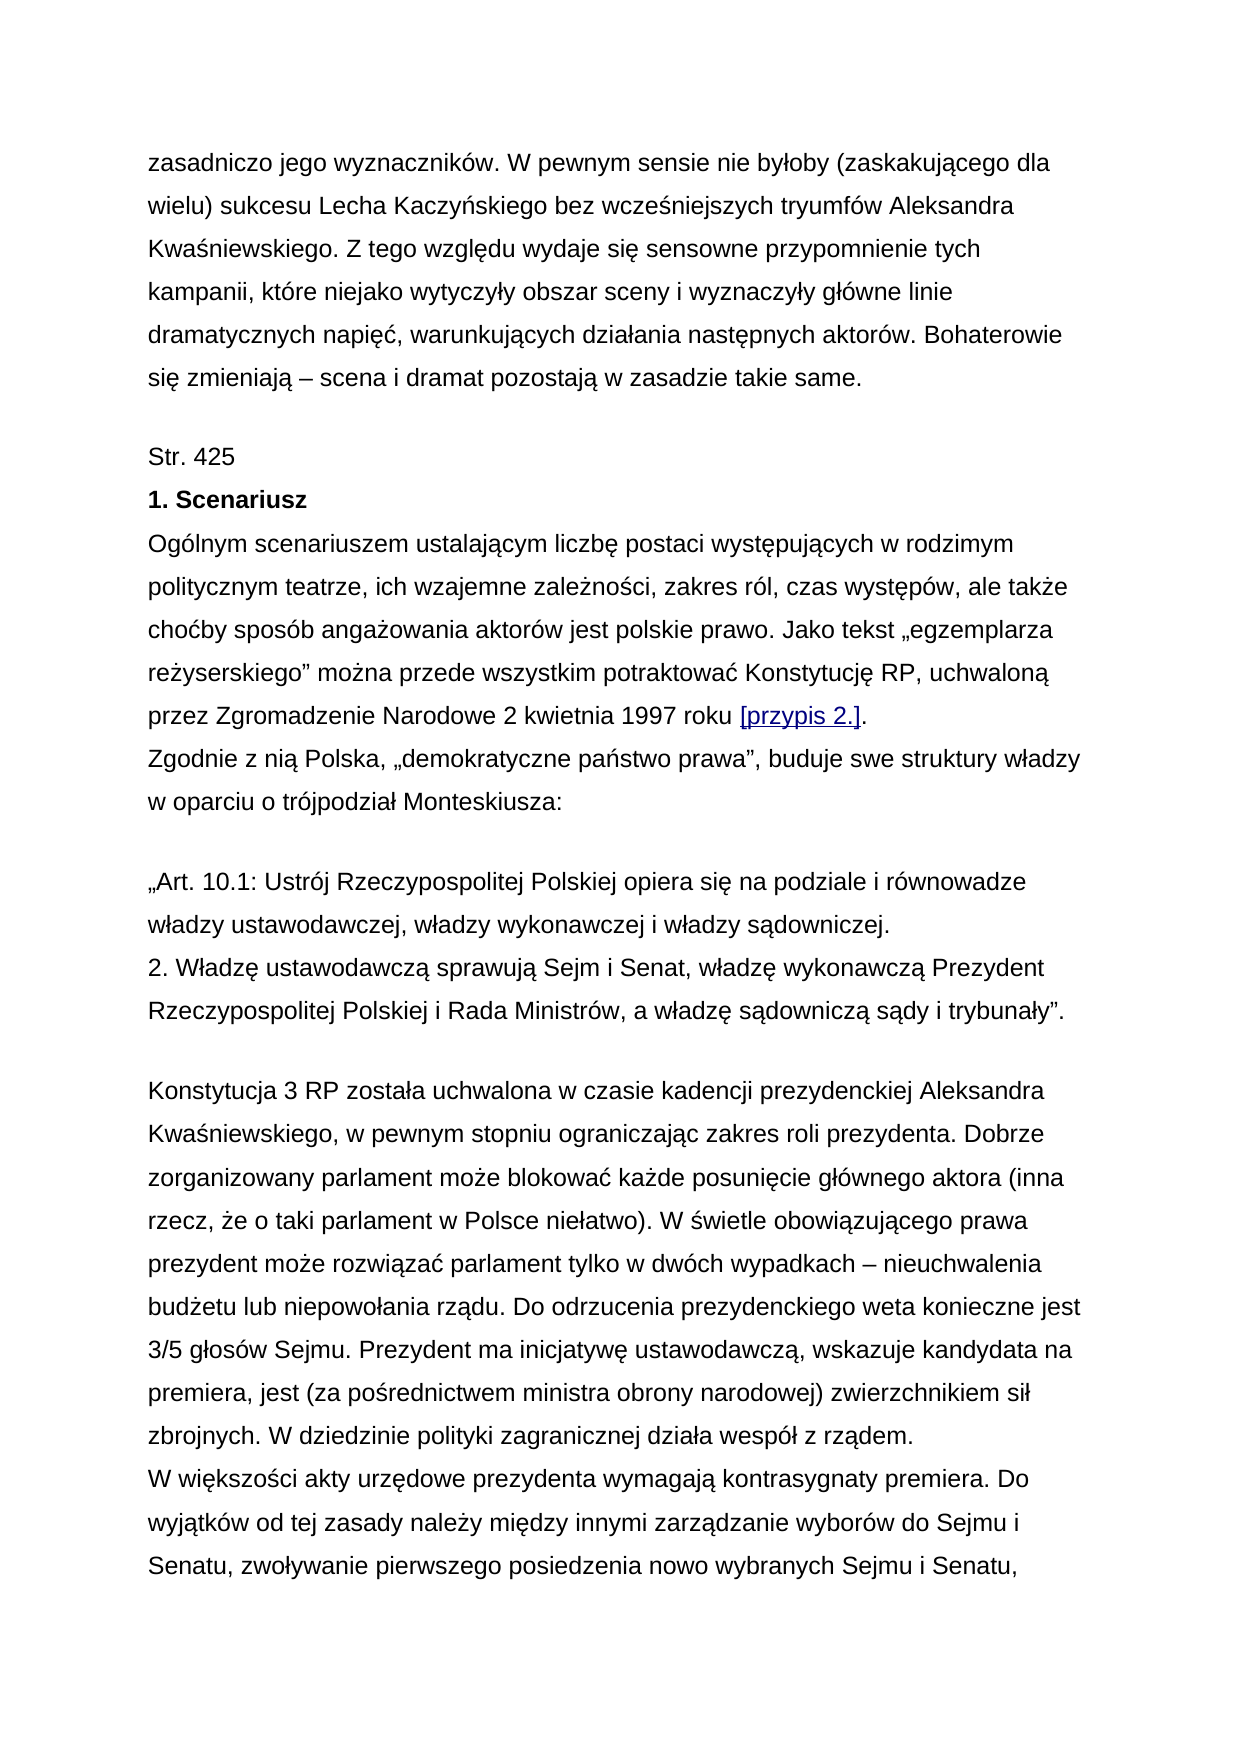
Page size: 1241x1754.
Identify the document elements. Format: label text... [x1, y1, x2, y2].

text Ogólnym scenariuszem ustalającym liczbę postaci występujących w rodzimym politycznym teatrze, ich wzajemne zależności, zakres ról, czas występów, ale także choćby sposób angażowania aktorów jest polskie prawo. Jako tekst „egzemplarza reżyserskiego” można przede wszystkim potraktować Konstytucję RP, uchwaloną przez Zgromadzenie Narodowe 2 kwietnia 1997 roku [przypis 2.]. [148, 529, 1093, 730]
text „Art. 10.1: Ustrój Rzeczypospolitej Polskiej opiera się na podziale i równowadze władzy ustawodawczej, władzy wykonawczej i władzy sądowniczej. [148, 867, 1093, 938]
text Str. 425 [148, 442, 1093, 471]
text Konstytucja 3 RP została uchwalona w czasie kadencji prezydenckiej Aleksandra Kwaśniewskiego, w pewnym stopniu ograniczając zakres roli prezydenta. Dobrze zorganizowany parlament może blokować każde posunięcie głównego aktora (inna rzecz, że o taki parlament w Polsce niełatwo). W świetle obowiązującego prawa prezydent może rozwiązać parlament tylko w dwóch wypadkach – nieuchwalenia budżetu lub niepowołania rządu. Do odrzucenia prezydenckiego weta konieczne jest 3/5 głosów Sejmu. Prezydent ma inicjatywę ustawodawczą, wskazuje kandydata na premiera, jest (za pośrednictwem ministra obrony narodowej) zwierzchnikiem sił zbrojnych. W dziedzinie polityki zagranicznej działa wespół z rządem. [148, 1076, 1093, 1450]
text 2. Władzę ustawodawczą sprawują Sejm i Senat, władzę wykonawczą Prezydent Rzeczypospolitej Polskiej i Rada Ministrów, a władzę sądowniczą sądy i trybunały”. [148, 953, 1093, 1025]
text zasadniczo jego wyznaczników. W pewnym sensie nie byłoby (zaskakującego dla wielu) sukcesu Lecha Kaczyńskiego bez wcześniejszych tryumfów Aleksandra Kwaśniewskiego. Z tego względu wydaje się sensowne przypomnienie tych kampanii, które niejako wytyczyły obszar sceny i wyznaczyły główne linie dramatycznych napięć, warunkujących działania następnych aktorów. Bohaterowie się zmieniają – scena i dramat pozostają w zasadzie takie same. [148, 148, 1093, 392]
subtitle 1. Scenariusz [148, 486, 1093, 514]
text W większości akty urzędowe prezydenta wymagają kontrasygnaty premiera. Do wyjątków od tej zasady należy między innymi zarządzanie wyborów do Sejmu i Senatu, zwoływanie pierwszego posiedzenia nowo wybranych Sejmu i Senatu, [148, 1464, 1093, 1579]
text Zgodnie z nią Polska, „demokratyczne państwo prawa”, buduje swe struktury władzy w oparciu o trójpodział Monteskiusza: [148, 744, 1093, 816]
